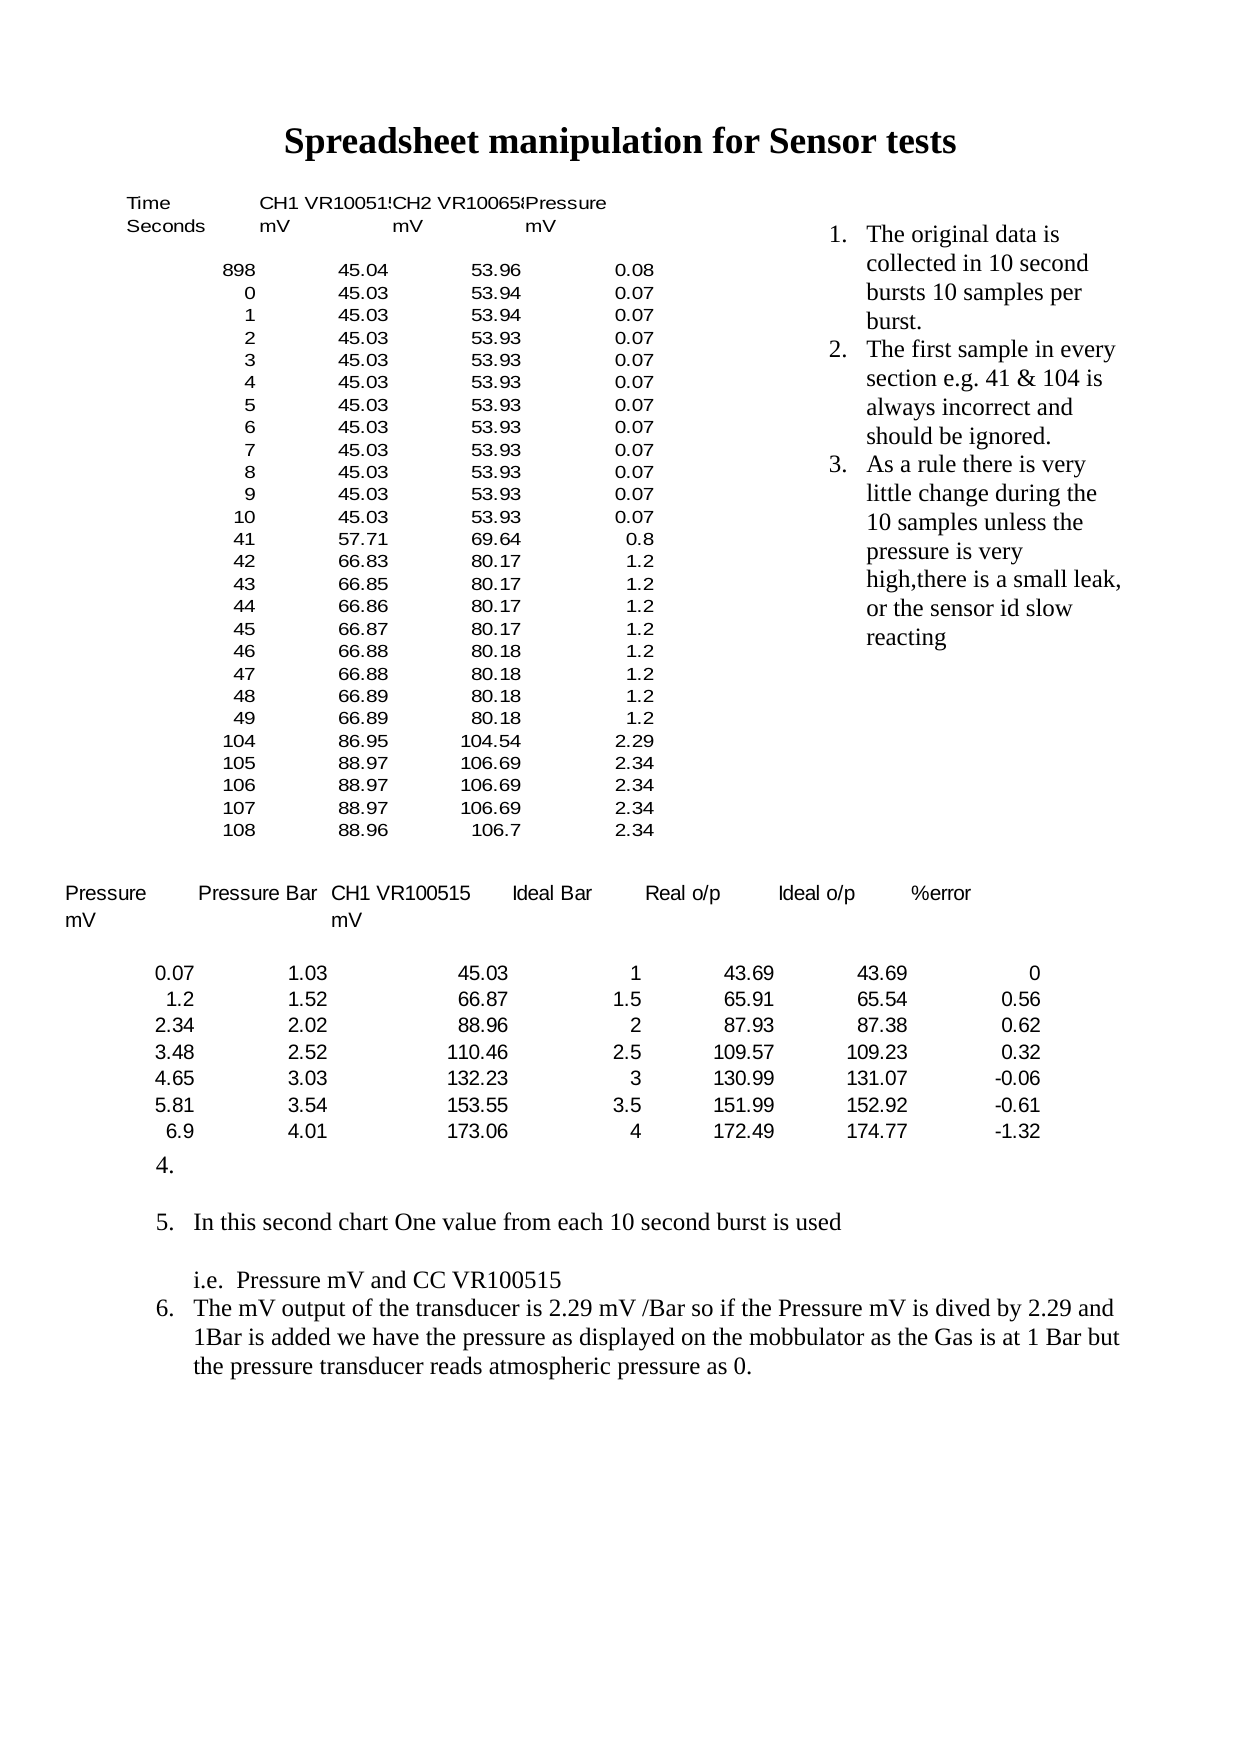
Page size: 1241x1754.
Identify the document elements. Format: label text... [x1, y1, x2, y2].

list As a rule there is very little change during the 10 samples unless the pressure is very high,there is a small leak, or the sensor id slow reacting [156, 449, 1122, 881]
list The first sample in every section e.g. 41 & 104 is always incorrect and should be ignored. [156, 334, 1122, 449]
list The mV output of the transducer is 2.29 mV /Bar so if the Pressure mV is dived by 2.29 and 1Bar is added we have the pressure as displayed on the mobbulator as the Gas is at 1 Bar but the pressure transducer reads atmospheric pressure as 0. [156, 1293, 1122, 1380]
list In this second chart One value from each 10 second burst is used i.e. Pressure mV and CC VR100515 [156, 1207, 1122, 1293]
list The original data is collected in 10 second bursts 10 samples per burst. [156, 219, 1122, 334]
